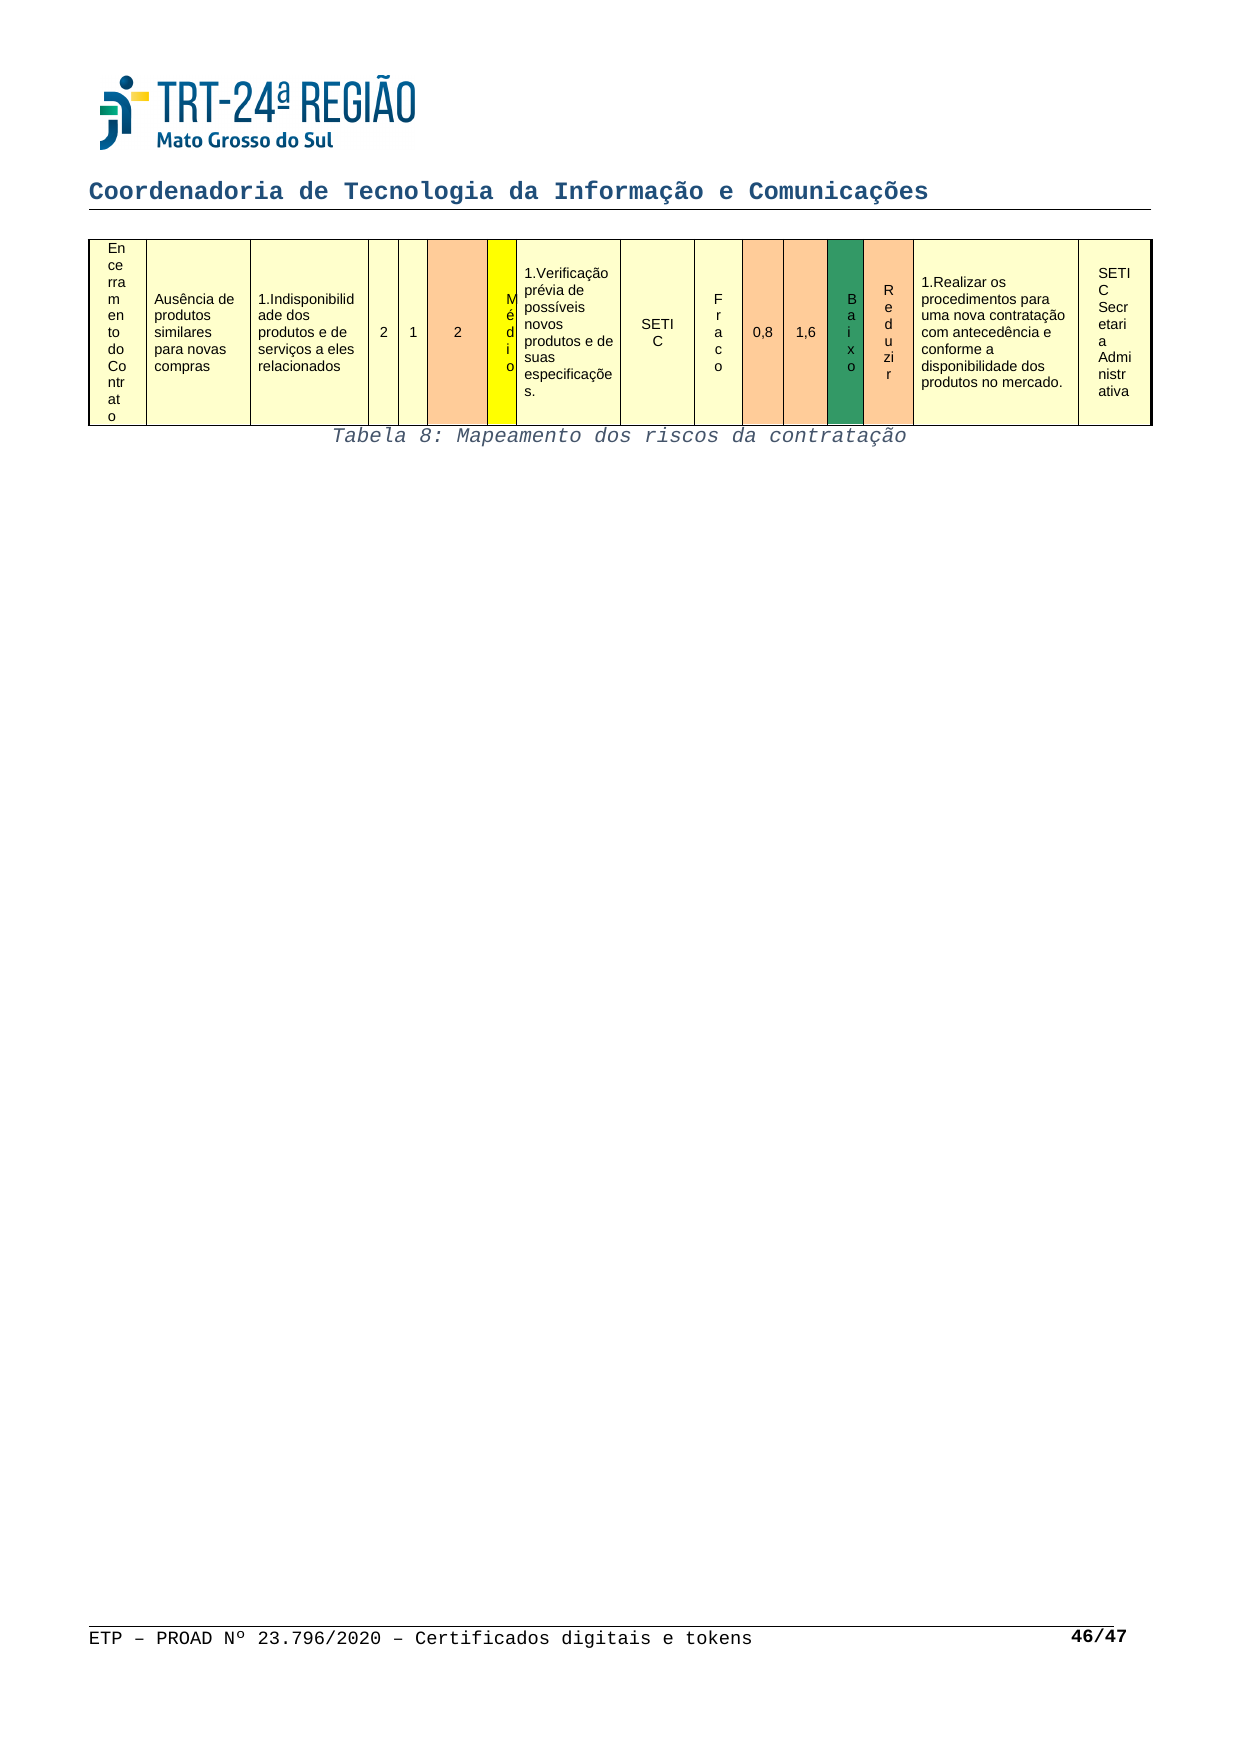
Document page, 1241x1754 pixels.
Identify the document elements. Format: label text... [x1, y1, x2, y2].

table_cell Fraco [695, 240, 742, 424]
table_cell 1.Verificação prévia de possíveis novos produtos e de suas especificações. [517, 240, 620, 424]
table_cell 1.Realizar os procedimentos para uma nova contratação com antecedência e conforme a disponibilidade dos produtos no mercado. [914, 240, 1078, 424]
table_cell Encerramento do Contrato [90, 240, 146, 424]
table_cell Baixo [828, 240, 863, 424]
table_cell Médio [488, 240, 516, 424]
table_cell Ausência de produtos similares para novas compras [147, 240, 250, 424]
table_cell 1,6 [784, 240, 827, 424]
table_cell 1.Indisponibilidade dos produtos e de serviços a eles relacionados [251, 240, 368, 424]
table_cell Reduzir [864, 240, 913, 424]
table_cell 0,8 [743, 240, 783, 424]
table_cell 2 [369, 240, 398, 424]
table_cell SETIC [621, 240, 694, 424]
table_cell 1 [399, 240, 427, 424]
text Tabela 8: Mapeamento dos riscos da contratação [89, 426, 1151, 449]
table_cell 2 [428, 240, 487, 424]
table_cell SETIC Secretaria Administrativa [1079, 240, 1150, 424]
